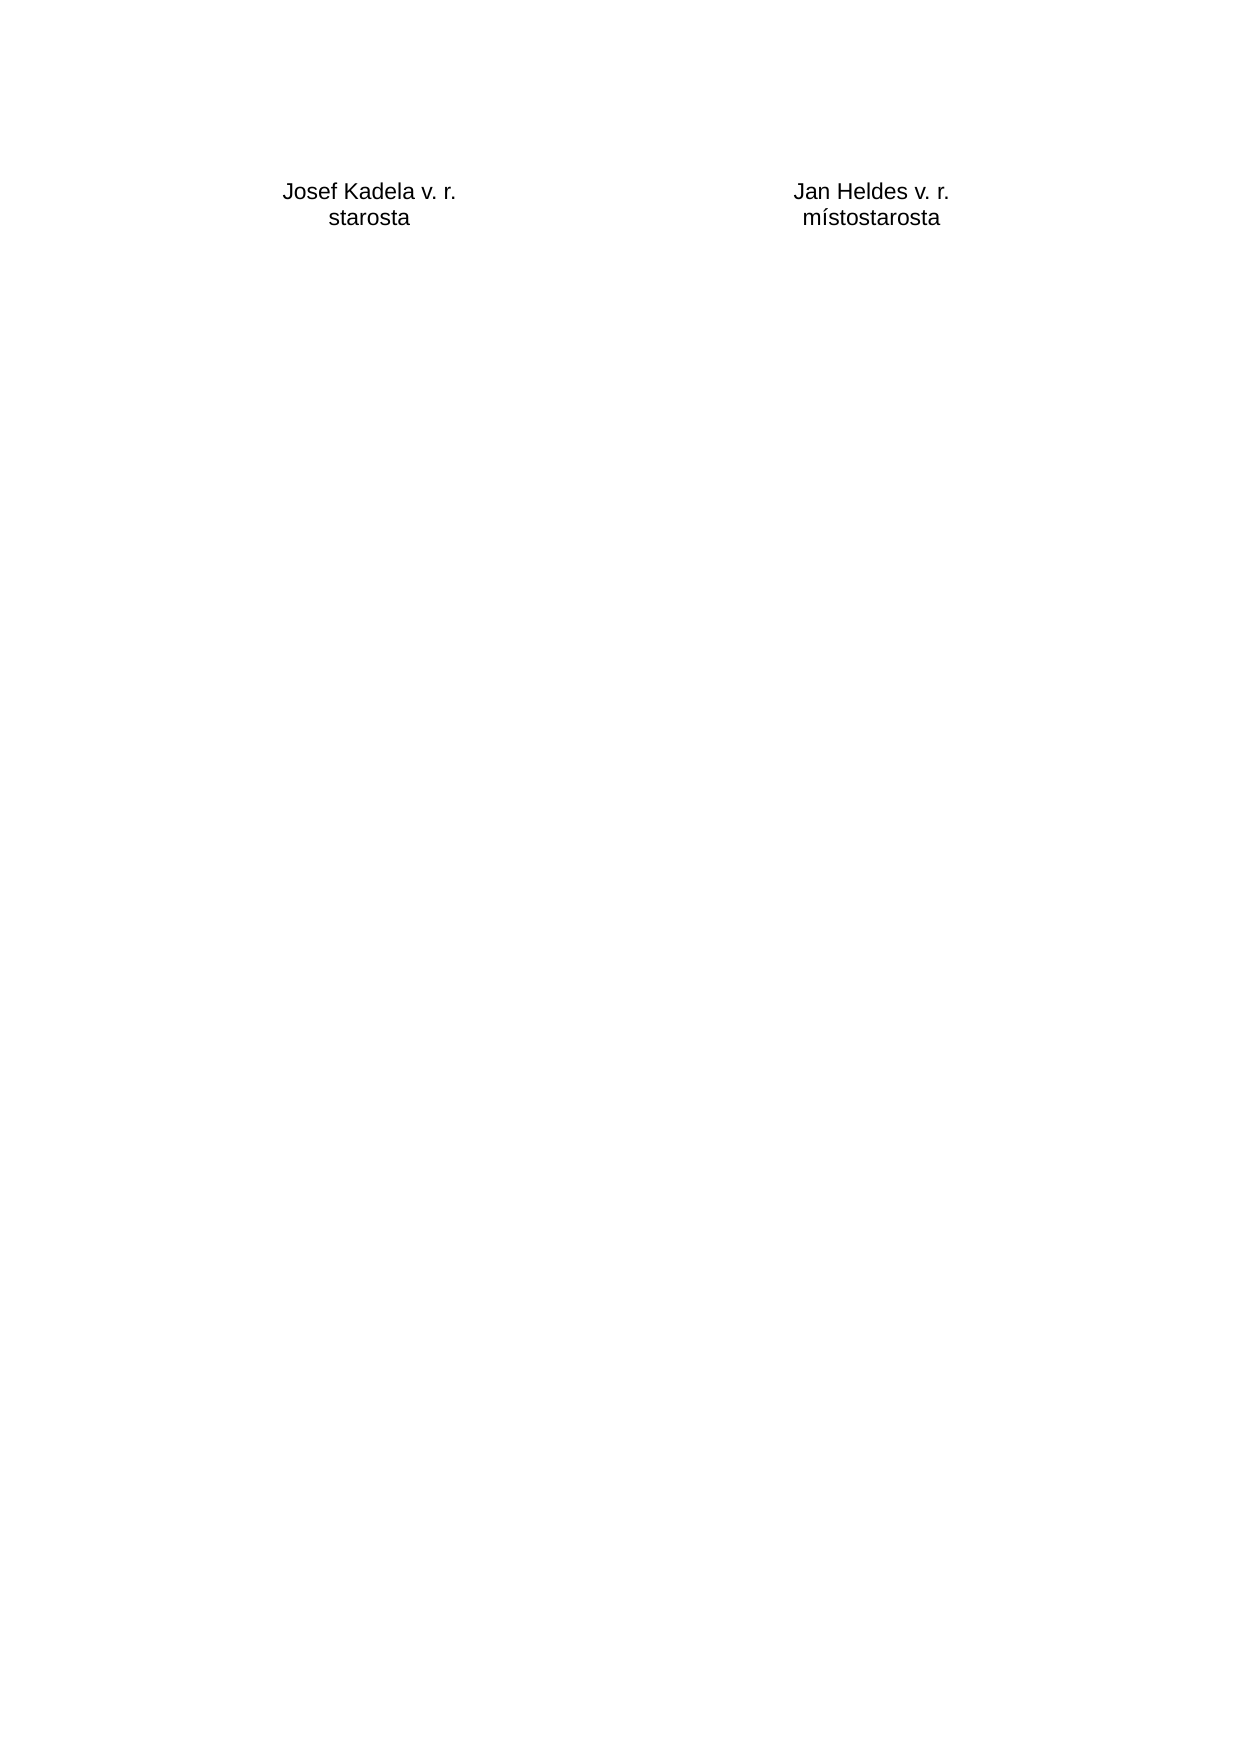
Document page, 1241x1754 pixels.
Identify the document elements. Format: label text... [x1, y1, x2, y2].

table_cell [118, 236, 620, 354]
table_header Jan Heldes v. r. místostarosta [620, 118, 1122, 236]
table_cell [620, 236, 1122, 354]
table_header Josef Kadela v. r. starosta [118, 118, 620, 236]
